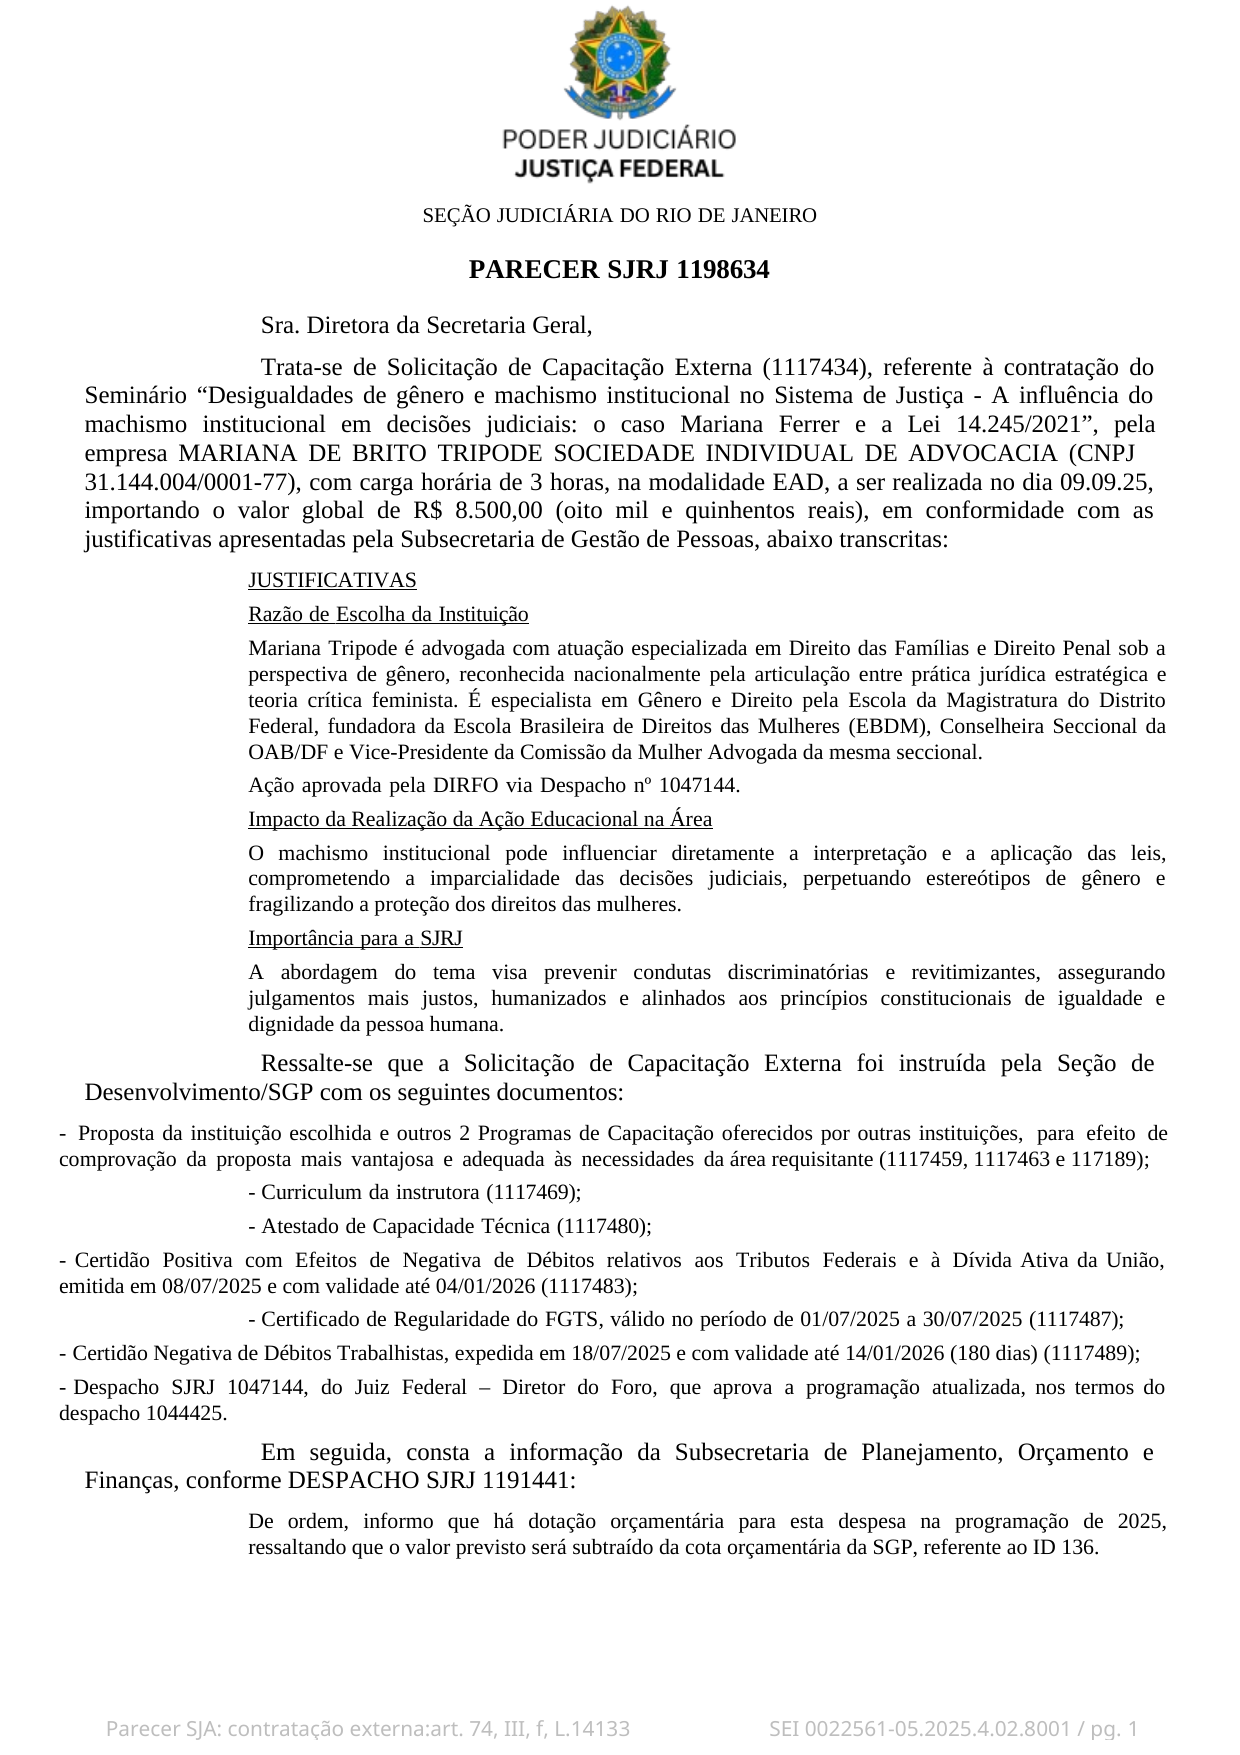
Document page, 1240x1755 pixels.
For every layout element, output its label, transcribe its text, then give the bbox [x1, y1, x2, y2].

text 31.144.004/0001-77), com carga horária de 3 horas, na modalidade EAD, a ser realizada no dia 09.09.25, importando o valor global de R$ 8.500,00 (oito mil e quinhentos reais), em conformidade com as justificativas apresentadas pela Subsecretaria de Gestão de Pessoas, abaixo transcritas: [84, 467, 1155, 553]
text Trata-se de Solicitação de Capacitação Externa (1117434), referente à contratação do Seminário “Desigualdades de gênero e machismo institucional no Sistema de Justiça - A influência do machismo institucional em decisões judiciais: o caso Mariana Ferrer e a Lei 14.245/2021”, pela empresa MARIANA DE BRITO TRIPODE SOCIEDADE INDIVIDUAL DE ADVOCACIA (CNPJ [84, 352, 1156, 467]
text SEÇÃO JUDICIÁRIA DO RIO DE JANEIRO [293, 203, 947, 227]
list Certidão Positiva com Efeitos de Negativa de Débitos relativos aos Tributos Federais e à Dívida Ativa da União, emitida em 08/07/2025 e com validade até 04/01/2026 (1117483); [59, 1247, 1166, 1298]
text De ordem, informo que há dotação orçamentária para esta despesa na programação de 2025, ressaltando que o valor previsto será subtraído da cota orçamentária da SGP, referente ao ID 136. [248, 1508, 1167, 1559]
text Ressalte-se que a Solicitação de Capacitação Externa foi instruída pela Seção de Desenvolvimento/SGP com os seguintes documentos: [84, 1048, 1155, 1105]
text Em seguida, consta a informação da Subsecretaria de Planejamento, Orçamento e Finanças, conforme DESPACHO SJRJ 1191441: [84, 1437, 1154, 1494]
text Sra. Diretora da Secretaria Geral, [261, 311, 1181, 339]
list Atestado de Capacidade Técnica (1117480); [248, 1213, 1181, 1238]
list Proposta da instituição escolhida e outros 2 Programas de Capacitação oferecidos por outras instituições, para efeito de comprovação da proposta mais vantajosa e adequada às necessidades da área requisitante (1117459, 1117463 e 117189); [59, 1119, 1168, 1171]
text A abordagem do tema visa prevenir condutas discriminatórias e revitimizantes, assegurando julgamentos mais justos, humanizados e alinhados aos princípios constitucionais de igualdade e dignidade da pessoa humana. [248, 959, 1167, 1036]
text Importância para a SJRJ [248, 925, 1181, 950]
subtitle PARECER SJRJ 1198634 [292, 253, 947, 285]
list Certificado de Regularidade do FGTS, válido no período de 01/07/2025 a 30/07/2025 (1117487); [248, 1306, 1181, 1332]
text JUSTIFICATIVAS [248, 567, 1181, 592]
text O machismo institucional pode influenciar diretamente a interpretação e a aplicação das leis, comprometendo a imparcialidade das decisões judiciais, perpetuando estereótipos de gênero e fragilizando a proteção dos direitos das mulheres. [248, 839, 1167, 917]
list Certidão Negativa de Débitos Trabalhistas, expedida em 18/07/2025 e com validade até 14/01/2026 (180 dias) (1117489); [59, 1340, 1166, 1365]
list Curriculum da instrutora (1117469); [248, 1179, 1181, 1204]
text Mariana Tripode é advogada com atuação especializada em Direito das Famílias e Direito Penal sob a perspectiva de gênero, reconhecida nacionalmente pela articulação entre prática jurídica estratégica e teoria crítica feminista. É especialista em Gênero e Direito pela Escola da Magistratura do Distrito Federal, fundadora da Escola Brasileira de Direitos das Mulheres (EBDM), Conselheira Seccional da OAB/DF e Vice-Presidente da Comissão da Mulher Advogada da mesma seccional. [248, 635, 1168, 764]
text Ação aprovada pela DIRFO via Despacho nº 1047144. Impacto da Realização da Ação Educacional na Área [248, 772, 741, 831]
list Despacho SJRJ 1047144, do Juiz Federal – Diretor do Foro, que aprova a programação atualizada, nos termos do despacho 1044425. [59, 1374, 1167, 1425]
text Razão de Escolha da Instituição [248, 601, 1181, 626]
